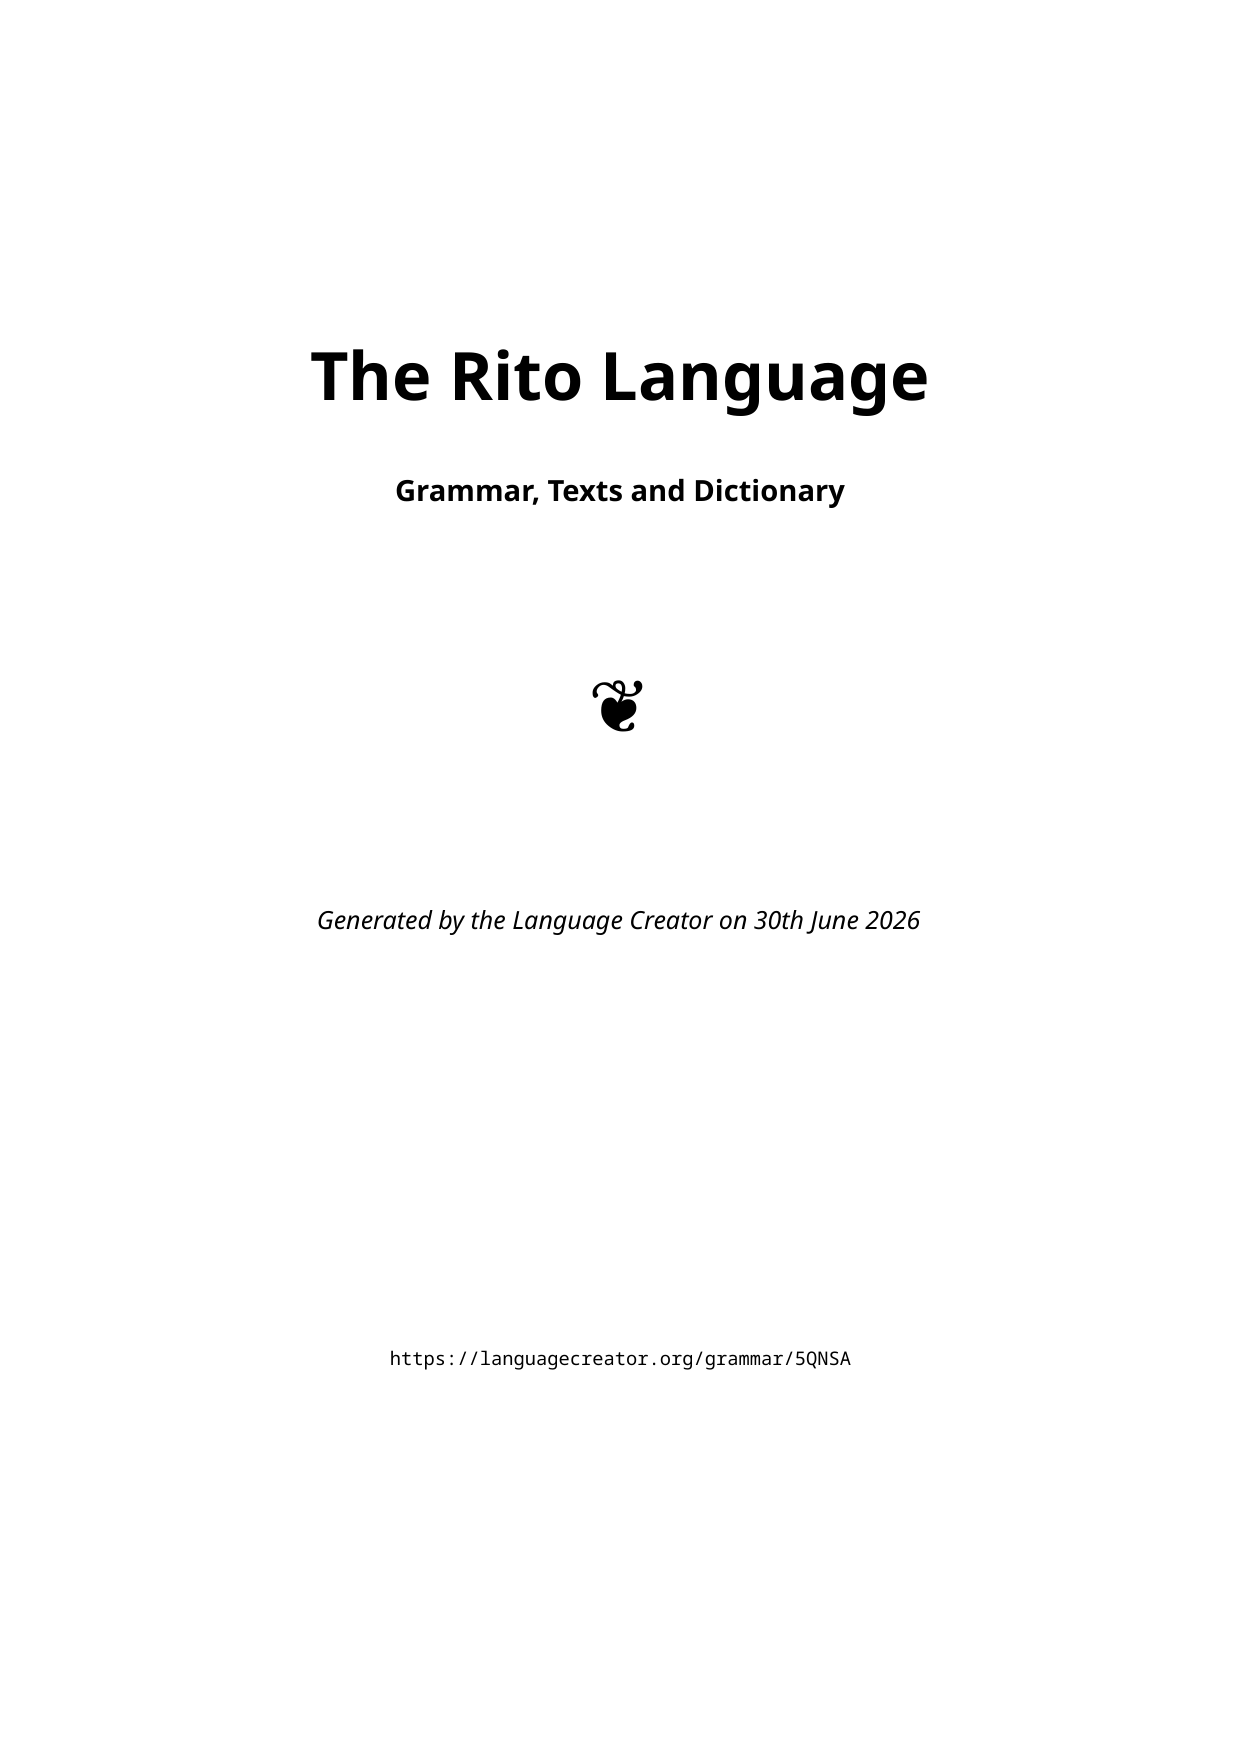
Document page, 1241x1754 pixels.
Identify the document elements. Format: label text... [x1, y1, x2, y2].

text Generated by the Language Creator on 30th June 2026 [150, 903, 1090, 937]
text ❦ [150, 663, 1090, 749]
text Grammar, Texts and Dictionary [150, 471, 1090, 510]
text https://languagecreator.org/grammar/5QNSA [150, 1345, 1090, 1371]
text The Rito Language [150, 329, 1090, 419]
